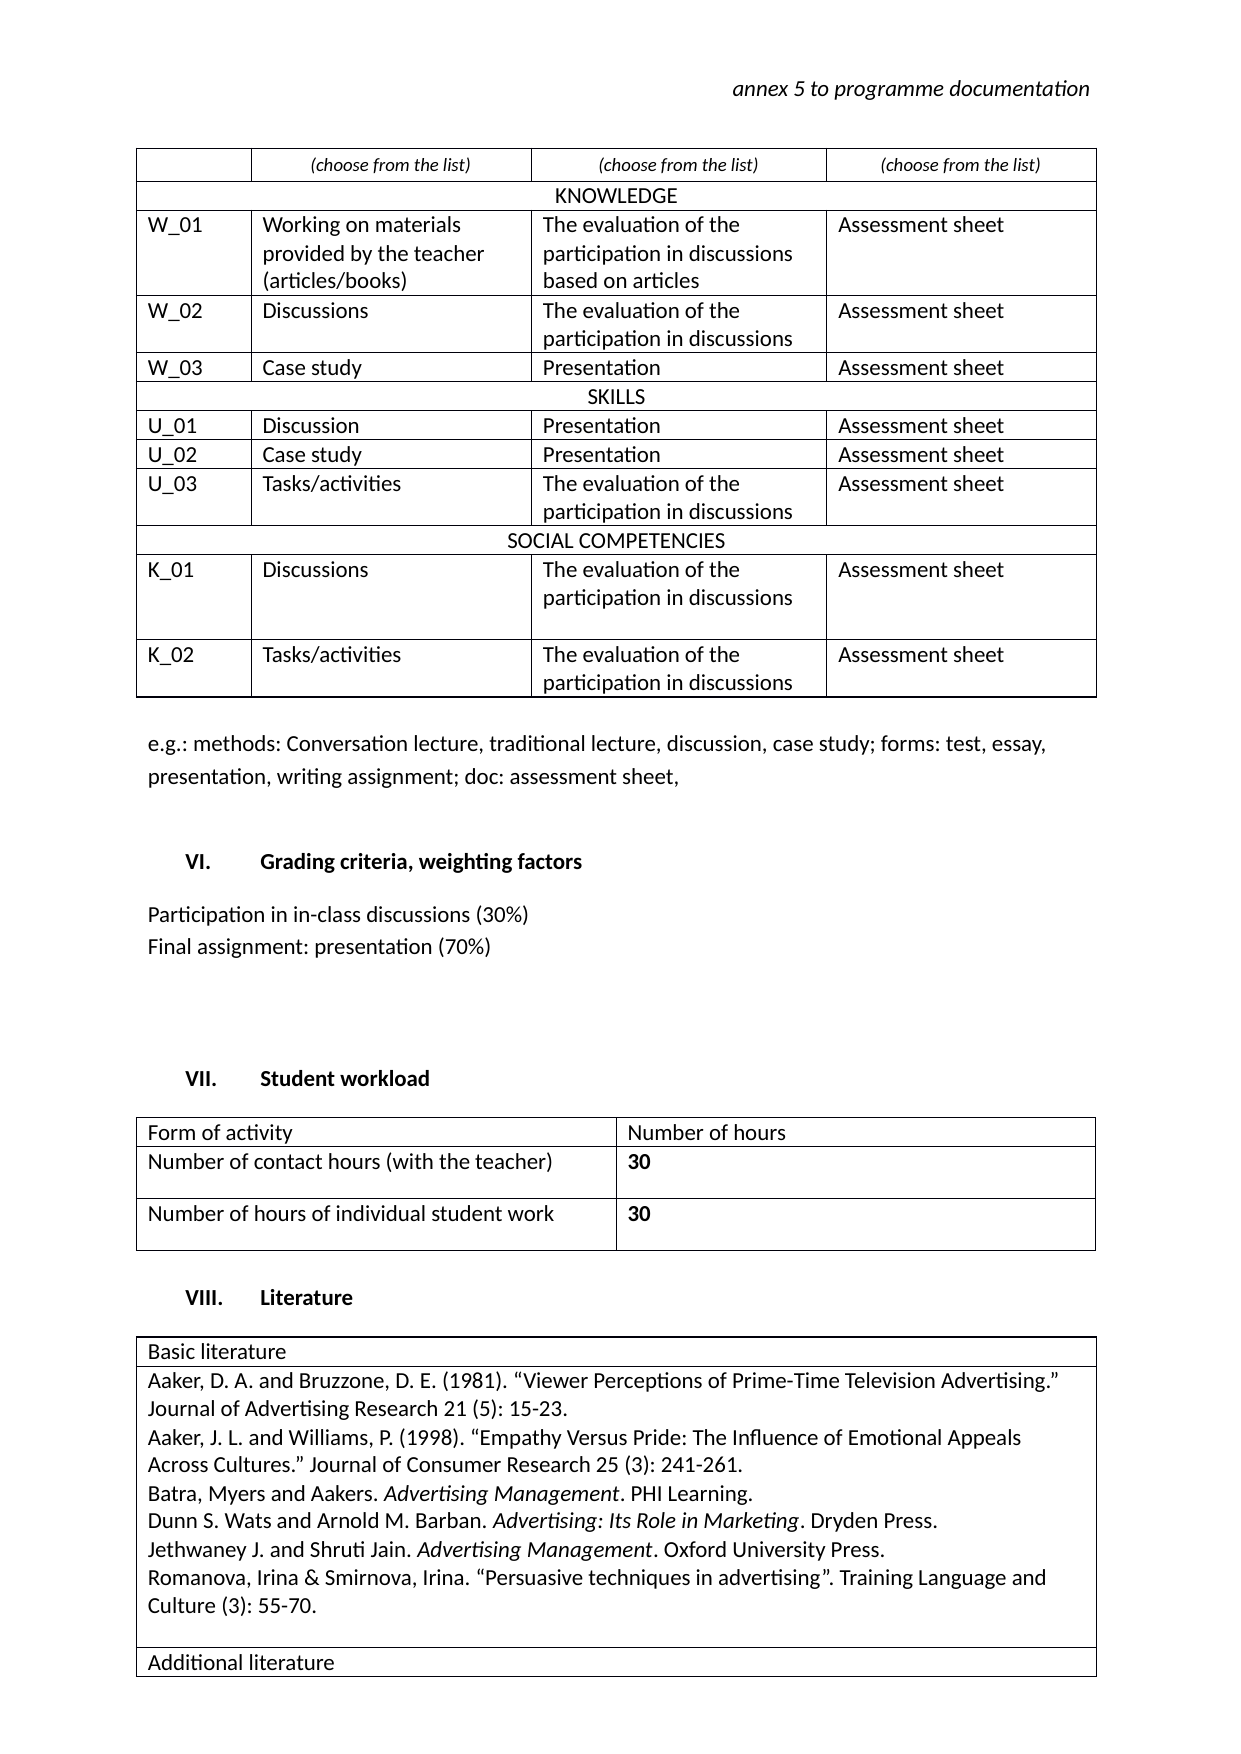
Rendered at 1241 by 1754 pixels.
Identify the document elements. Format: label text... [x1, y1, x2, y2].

table_cell Presentation [532, 411, 826, 439]
table_header [137, 149, 251, 181]
table_cell W_03 [137, 353, 251, 381]
table_cell Assessment sheet [827, 211, 1096, 295]
table_cell U_01 [137, 411, 251, 439]
table_cell Number of hours of individual student work [137, 1199, 616, 1250]
text e.g.: methods: Conversation lecture, traditional lecture, discussion, case study; forms: test, essay, presentation, writing assignment; doc: assessment sheet, [148, 729, 1093, 790]
table_cell Presentation [532, 440, 826, 468]
table_cell Assessment sheet [827, 440, 1096, 468]
table_cell Case study [252, 440, 531, 468]
table_cell Assessment sheet [827, 353, 1096, 381]
table_cell The evaluation of the participation in discussions [532, 296, 826, 352]
table_cell The evaluation of the participation in discussions [532, 640, 826, 696]
table_cell Tasks/activities [252, 469, 531, 525]
text Final assignment: presentation (70%) [148, 932, 1093, 960]
table_cell Presentation [532, 353, 826, 381]
table_cell Case study [252, 353, 531, 381]
table_cell Discussion [252, 411, 531, 439]
table_cell Additional literature [137, 1648, 1096, 1676]
text Participation in in-class discussions (30%) [148, 900, 1093, 928]
table_cell Tasks/activities [252, 640, 531, 696]
table_header (choose from the list) [827, 149, 1096, 181]
table_cell The evaluation of the participation in discussions [532, 555, 826, 639]
table_cell SOCIAL COMPETENCIES [137, 526, 1096, 554]
table_header Form of activity [137, 1118, 616, 1146]
list Student workload [185, 1064, 1093, 1092]
table_header (choose from the list) [252, 149, 531, 181]
table_cell Number of contact hours (with the teacher) [137, 1147, 616, 1198]
table_cell Discussions [252, 296, 531, 352]
table_header Basic literature [137, 1338, 1096, 1366]
table_header (choose from the list) [532, 149, 826, 181]
table_cell Working on materials provided by the teacher (articles/books) [252, 211, 531, 295]
list Literature [185, 1283, 1093, 1311]
table_cell KNOWLEDGE [137, 182, 1096, 209]
table_cell The evaluation of the participation in discussions based on articles [532, 211, 826, 295]
table_cell SKILLS [137, 382, 1096, 410]
table_cell Assessment sheet [827, 296, 1096, 352]
table_cell U_03 [137, 469, 251, 525]
list Grading criteria, weighting factors [185, 847, 1093, 875]
table_cell Assessment sheet [827, 469, 1096, 525]
table_cell K_01 [137, 555, 251, 639]
table_cell Assessment sheet [827, 411, 1096, 439]
table_cell W_01 [137, 211, 251, 295]
table_cell The evaluation of the participation in discussions [532, 469, 826, 525]
table_cell Discussions [252, 555, 531, 639]
table_cell W_02 [137, 296, 251, 352]
table_cell Assessment sheet [827, 555, 1096, 639]
table_cell Aaker, D. A. and Bruzzone, D. E. (1981). “Viewer Perceptions of Prime-Time Television Advertising.” Journal of Advertising Research 21 (5): 15-23. Aaker, J. L. and Williams, P. (1998). “Empathy Versus Pride: The Influence of Emotional Appeals Across Cultures.” Journal of Consumer Research 25 (3): 241-261. Batra, Myers and Aakers. Advertising Management. PHI Learning. Dunn S. Wats and Arnold M. Barban. Advertising: Its Role in Marketing. Dryden Press. Jethwaney J. and Shruti Jain. Advertising Management. Oxford University Press. Romanova, Irina & Smirnova, Irina. “Persuasive techniques in advertising”. Training Language and Culture (3): 55-70. [137, 1367, 1096, 1647]
table_cell U_02 [137, 440, 251, 468]
table_cell K_02 [137, 640, 251, 696]
table_cell 30 [617, 1199, 1095, 1250]
table_header Number of hours [617, 1118, 1095, 1146]
table_cell 30 [617, 1147, 1095, 1198]
table_cell Assessment sheet [827, 640, 1096, 696]
